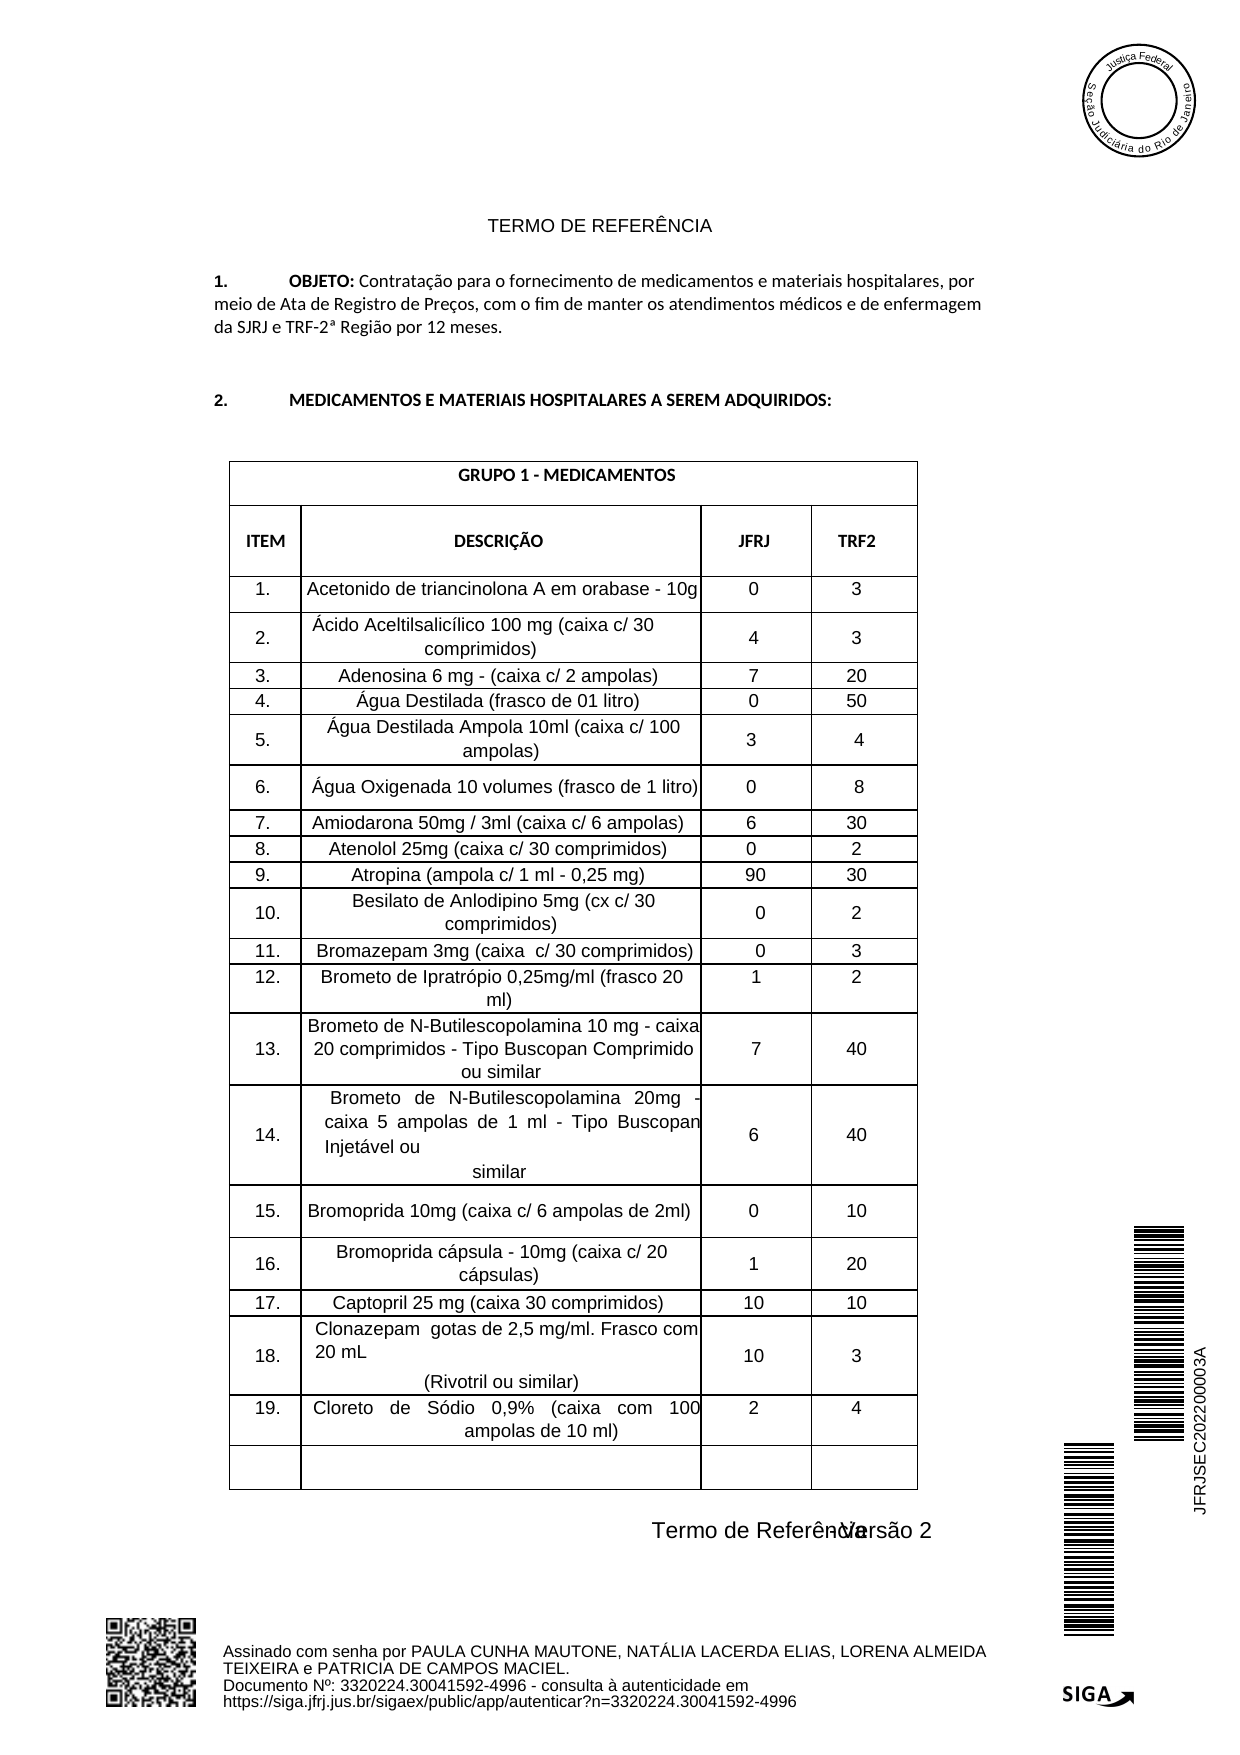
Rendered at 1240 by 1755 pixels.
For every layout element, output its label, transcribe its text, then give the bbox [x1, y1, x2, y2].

table_cell 3 [812, 613, 917, 662]
table_cell 20 [812, 1238, 917, 1289]
table_header GRUPO 1 - MEDICAMENTOS [230, 462, 701, 504]
table_cell Atenolol 25mg (caixa c/ 30 comprimidos) [302, 837, 700, 861]
table_cell 6 [702, 811, 811, 835]
table_cell 2 [812, 965, 917, 1012]
table_cell 0 [702, 577, 811, 612]
table_cell 10 [702, 1317, 811, 1394]
table_cell 8. [230, 837, 300, 861]
table_cell [230, 1446, 300, 1488]
table_cell 4. [230, 689, 300, 714]
table_cell 1 [702, 965, 811, 1012]
table_cell Adenosina 6 mg - (caixa c/ 2 ampolas) [302, 663, 700, 688]
table_cell 40 [812, 1014, 917, 1084]
table_cell [302, 1446, 700, 1488]
table_cell 5. [230, 715, 300, 764]
table_header [811, 462, 917, 504]
table_cell Água Destilada Ampola 10ml (caixa c/ 100 ampolas) [302, 715, 700, 764]
table_cell 1 [702, 1238, 811, 1289]
table_cell 0 [702, 939, 811, 963]
table_cell TRF2 [812, 506, 917, 576]
table_cell 4 [812, 715, 917, 764]
table_cell 3 [812, 577, 917, 612]
list MEDICAMENTOS E MATERIAIS HOSPITALARES A SEREM ADQUIRIDOS: [214, 388, 988, 411]
table_cell 17. [230, 1291, 300, 1315]
table_cell Clonazepam gotas de 2,5 mg/ml. Frasco com 20 mL (Rivotril ou similar) [302, 1317, 700, 1394]
list OBJETO: Contratação para o fornecimento de medicamentos e materiais hospitalares, por meio de Ata de Registro de Preços, com o fim de manter os atendimentos médicos e de enfermagem da SJRJ e TRF-2ª Região por 12 meses. [214, 269, 988, 338]
table_cell 3 [812, 1317, 917, 1394]
table_header [701, 462, 811, 504]
text TERMO DE REFERÊNCIA [216, 215, 988, 237]
table_cell 9. [230, 863, 300, 887]
table_cell 12. [230, 965, 300, 1012]
table_cell 2 [702, 1396, 811, 1444]
table_cell ITEM [230, 506, 300, 576]
table_cell 30 [812, 863, 917, 887]
table_cell Captopril 25 mg (caixa 30 comprimidos) [302, 1291, 700, 1315]
table_cell 0 [702, 1186, 811, 1237]
table_cell DESCRIÇÃO [302, 506, 700, 576]
table_cell 15. [230, 1186, 300, 1237]
table_cell Brometo de N-Butilescopolamina 20mg - caixa 5 ampolas de 1 ml - Tipo Buscopan Injetável ou similar [302, 1086, 700, 1184]
table_cell 8 [812, 766, 917, 809]
table_cell 0 [702, 689, 811, 714]
table_cell 10. [230, 889, 300, 937]
table_cell 3. [230, 663, 300, 688]
table_cell 20 [812, 663, 917, 688]
table_cell Água Oxigenada 10 volumes (frasco de 1 litro) [302, 766, 700, 809]
table_cell JFRJ [702, 506, 811, 576]
table_cell Amiodarona 50mg / 3ml (caixa c/ 6 ampolas) [302, 811, 700, 835]
table_cell 0 [702, 766, 811, 809]
table_cell Brometo de Ipratrópio 0,25mg/ml (frasco 20 ml) [302, 965, 700, 1012]
table_cell 2 [812, 837, 917, 861]
table_cell 7 [702, 663, 811, 688]
table_cell Bromoprida cápsula - 10mg (caixa c/ 20 cápsulas) [302, 1238, 700, 1289]
table_cell 6. [230, 766, 300, 809]
table_cell 13. [230, 1014, 300, 1084]
table_cell 10 [702, 1291, 811, 1315]
table_cell 3 [812, 939, 917, 963]
table_cell 19. [230, 1396, 300, 1444]
table_cell [812, 1446, 917, 1488]
table_cell 14. [230, 1086, 300, 1184]
table_cell 7. [230, 811, 300, 835]
table_cell Ácido Aceltilsalicílico 100 mg (caixa c/ 30 comprimidos) [302, 613, 700, 662]
table_cell [702, 1446, 811, 1488]
table_cell Água Destilada (frasco de 01 litro) [302, 689, 700, 714]
table_cell 10 [812, 1291, 917, 1315]
table_cell 4 [812, 1396, 917, 1444]
table_cell 30 [812, 811, 917, 835]
table_cell 90 [702, 863, 811, 887]
table_cell Acetonido de triancinolona A em orabase - 10g [302, 577, 700, 612]
table_cell 6 [702, 1086, 811, 1184]
table_cell Besilato de Anlodipino 5mg (cx c/ 30 comprimidos) [302, 889, 700, 937]
table_cell 0 [702, 889, 811, 937]
table_cell Cloreto de Sódio 0,9% (caixa com 100 ampolas de 10 ml) [302, 1396, 700, 1444]
table_cell 7 [702, 1014, 811, 1084]
table_cell 11. [230, 939, 300, 963]
table_cell Bromoprida 10mg (caixa c/ 6 ampolas de 2ml) [302, 1186, 700, 1237]
table_cell 18. [230, 1317, 300, 1394]
table_cell 10 [812, 1186, 917, 1237]
table_cell 16. [230, 1238, 300, 1289]
table_cell 2. [230, 613, 300, 662]
table_cell 3 [702, 715, 811, 764]
table_cell 0 [702, 837, 811, 861]
table_cell Bromazepam 3mg (caixa c/ 30 comprimidos) [302, 939, 700, 963]
table_cell Atropina (ampola c/ 1 ml - 0,25 mg) [302, 863, 700, 887]
table_cell 40 [812, 1086, 917, 1184]
table_cell 2 [812, 889, 917, 937]
table_cell 50 [812, 689, 917, 714]
table_cell 1. [230, 577, 300, 612]
table_cell 4 [702, 613, 811, 662]
table_cell Brometo de N-Butilescopolamina 10 mg - caixa 20 comprimidos - Tipo Buscopan Comprimido ou similar [302, 1014, 700, 1084]
